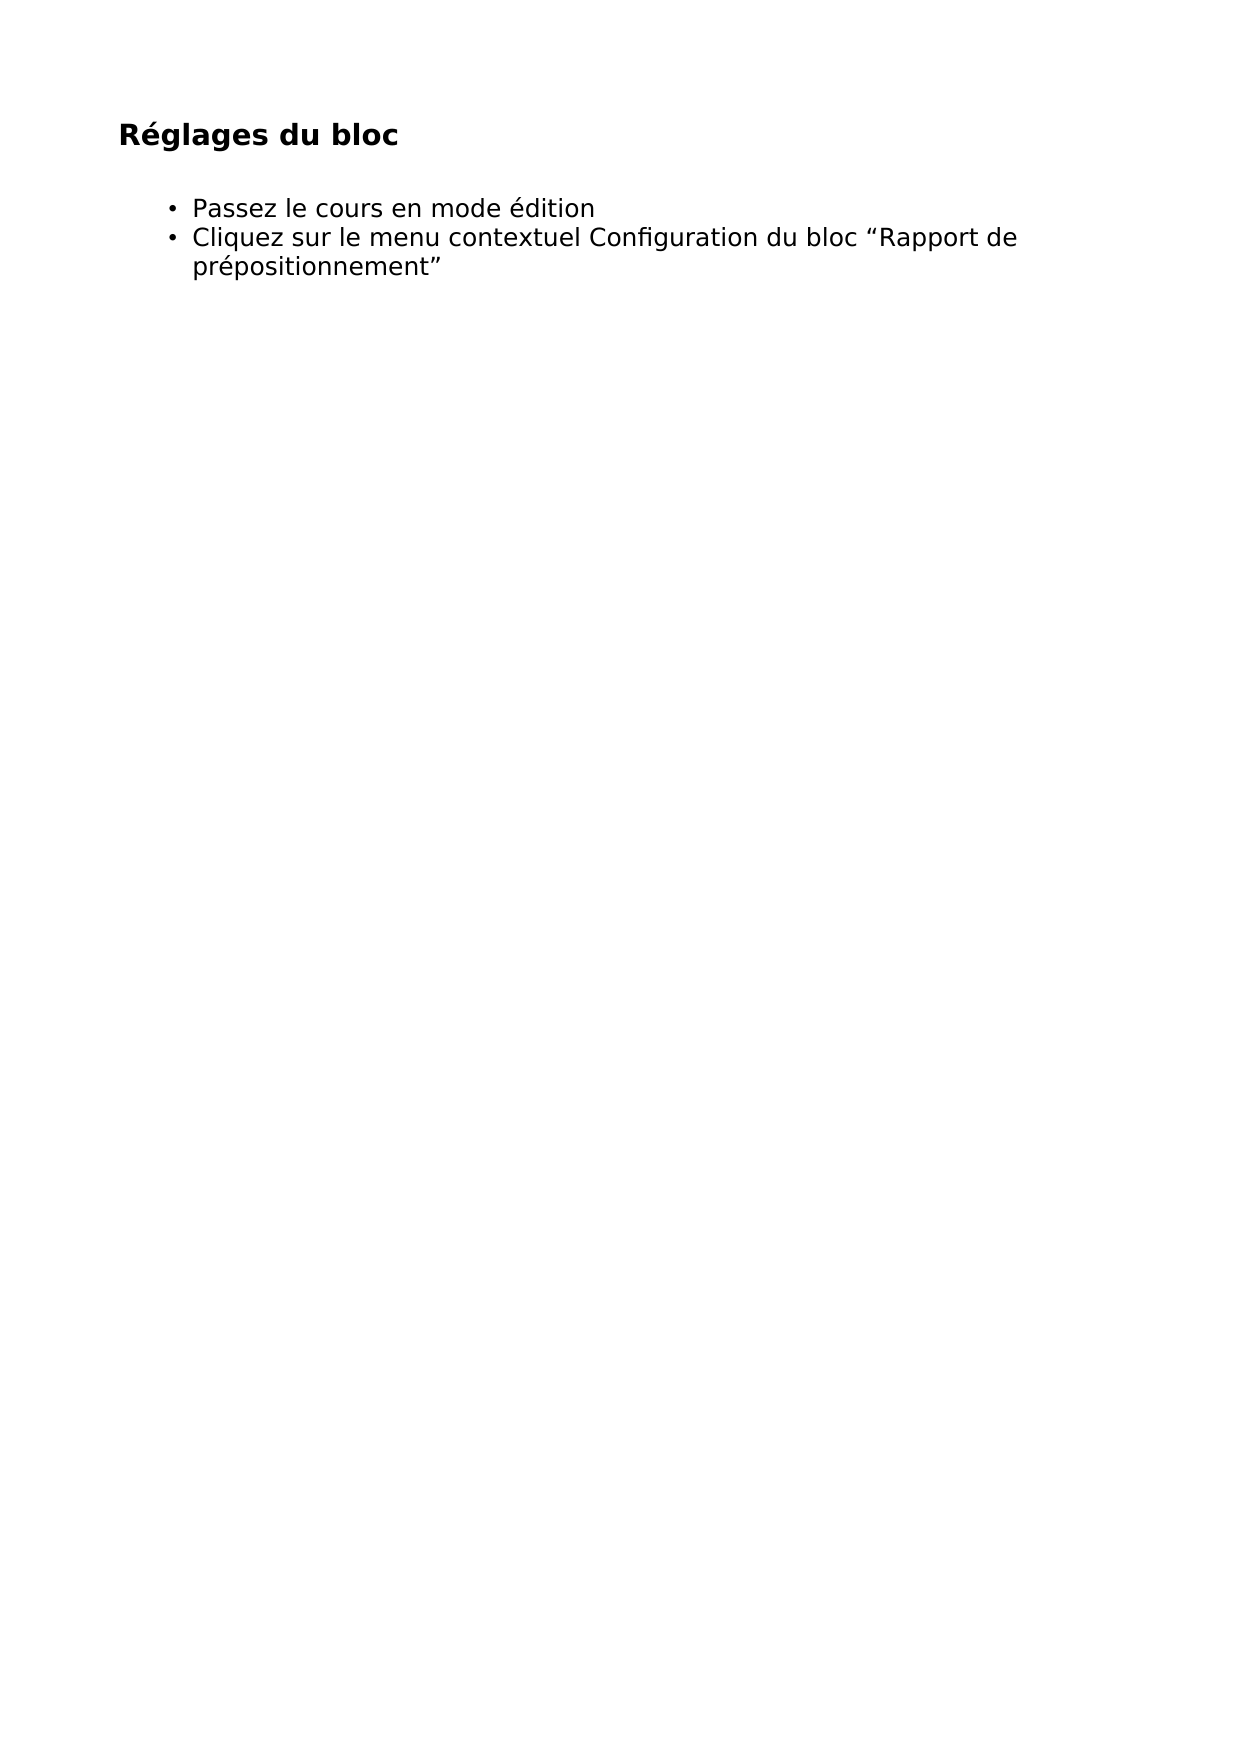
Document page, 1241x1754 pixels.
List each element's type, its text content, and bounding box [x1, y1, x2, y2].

list Passez le cours en mode édition [177, 194, 1122, 223]
list Cliquez sur le menu contextuel Configuration du bloc “Rapport de prépositionnement” [177, 223, 1122, 282]
subtitle Réglages du bloc [118, 118, 1122, 152]
